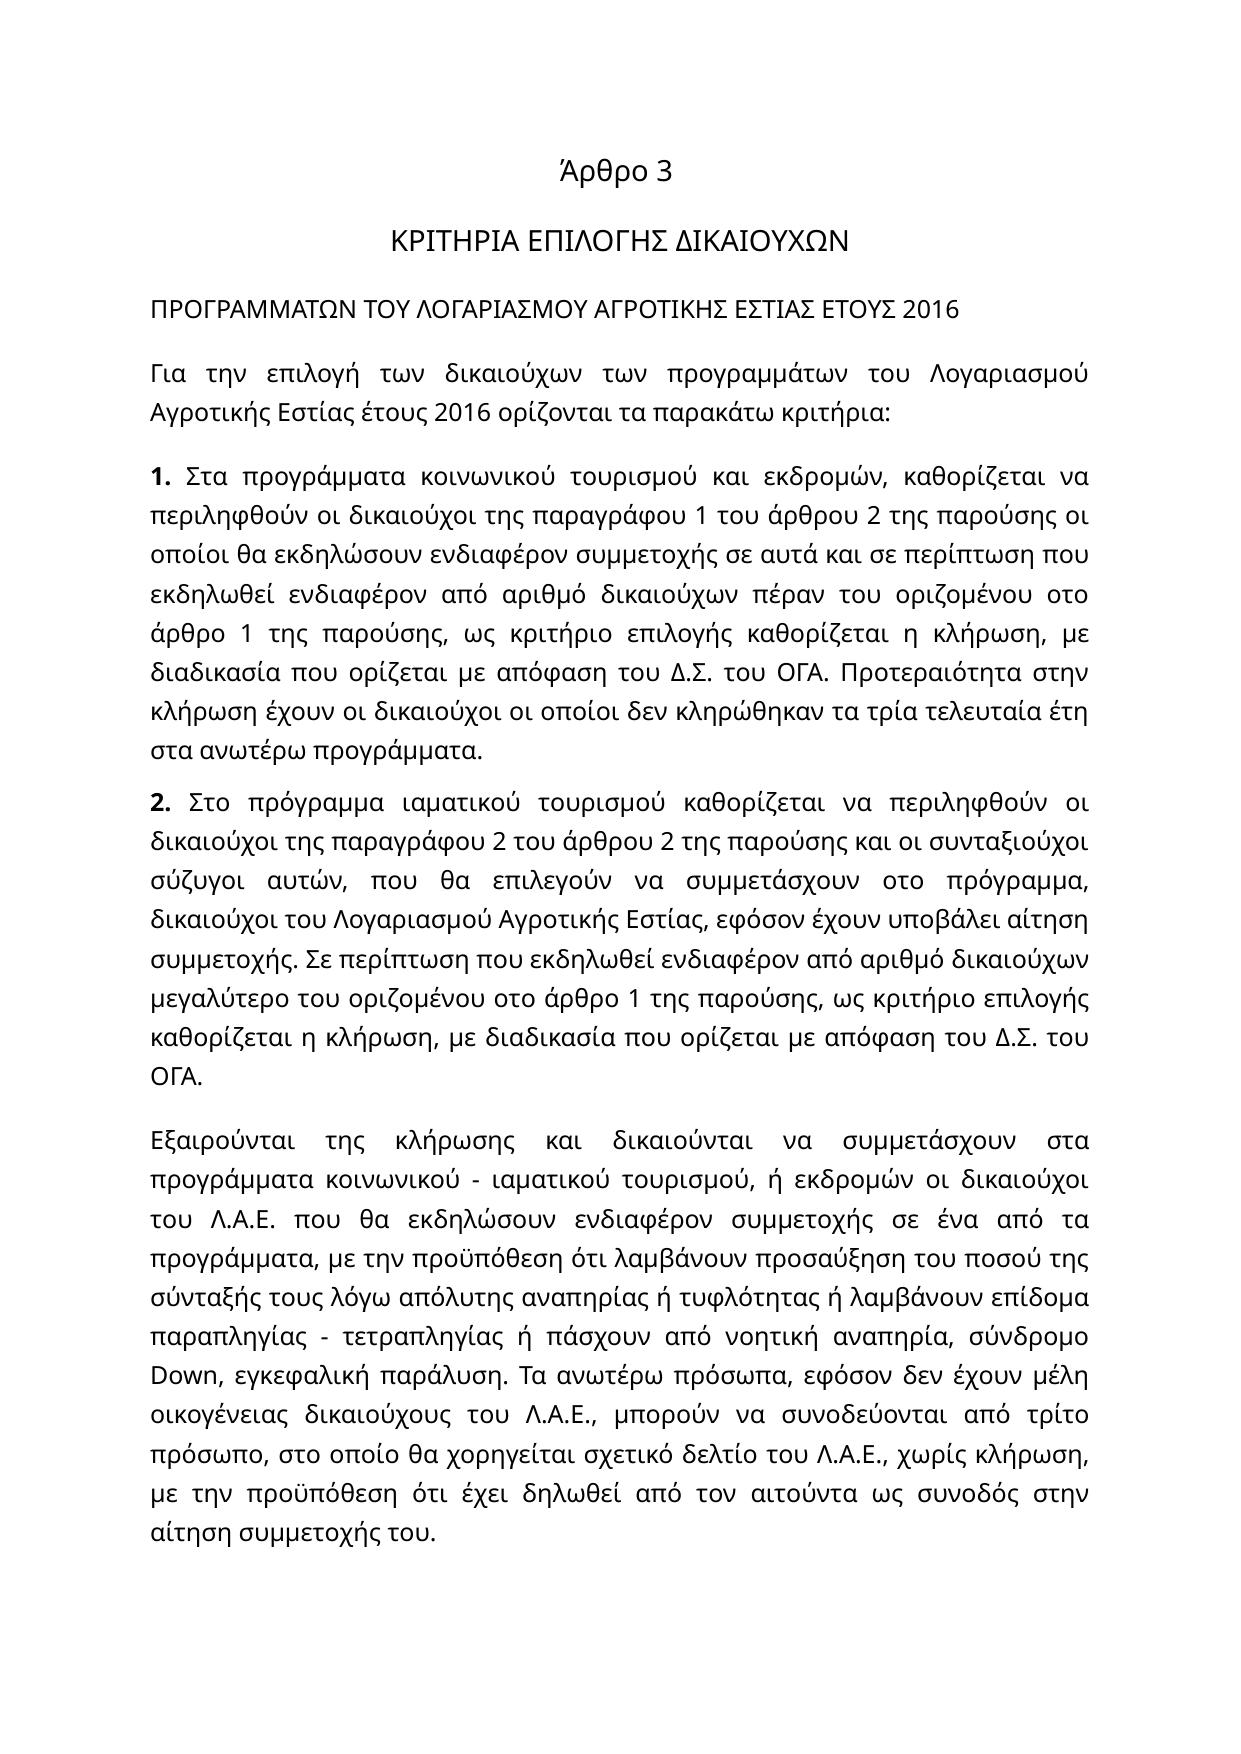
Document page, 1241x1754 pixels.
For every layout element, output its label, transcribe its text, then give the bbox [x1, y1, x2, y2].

subtitle Άρθρο 3 [150, 150, 1090, 190]
text Για την επιλογή των δικαιούχων των προγραμμάτων του Λογαριασμού Αγροτικής Εστίας έτους 2016 ορίζονται τα παρακάτω κριτήρια: [150, 355, 1090, 429]
text ΠΡΟΓΡΑΜΜΑΤΩΝ ΤΟΥ ΛΟΓΑΡΙΑΣΜΟΥ ΑΓΡΟΤΙΚΗΣ ΕΣΤΙΑΣ ΕΤΟΥΣ 2016 [150, 291, 1090, 325]
text 2. Στο πρόγραμμα ιαματικού τουρισμού καθορίζεται να περιληφθούν οι δικαιούχοι της παραγράφου 2 του άρθρου 2 της παρούσης και οι συνταξιούχοι σύζυγοι αυτών, που θα επιλεγούν να συμμετάσχουν οτο πρόγραμμα, δικαιούχοι του Λογαριασμού Αγροτικής Εστίας, εφόσον έχουν υποβάλει αίτηση συμμετοχής. Σε περίπτωση που εκδηλωθεί ενδιαφέρον από αριθμό δικαιούχων μεγαλύτερο του οριζομένου οτο άρθρο 1 της παρούσης, ως κριτήριο επιλογής καθορίζεται η κλήρωση, με διαδικασία που ορίζεται με απόφαση του Δ.Σ. του ΟΓΑ. [150, 784, 1090, 1093]
subtitle ΚΡΙΤΗΡΙΑ ΕΠΙΛΟΓΗΣ ΔΙΚΑΙΟΥΧΩΝ [150, 221, 1090, 260]
text 1. Στα προγράμματα κοινωνικού τουρισμού και εκδρομών, καθορίζεται να περιληφθούν οι δικαιούχοι της παραγράφου 1 του άρθρου 2 της παρούσης οι οποίοι θα εκδηλώσουν ενδιαφέρον συμμετοχής σε αυτά και σε περίπτωση που εκδηλωθεί ενδιαφέρον από αριθμό δικαιούχων πέραν του οριζομένου οτο άρθρο 1 της παρούσης, ως κριτήριο επιλογής καθορίζεται η κλήρωση, με διαδικασία που ορίζεται με απόφαση του Δ.Σ. του ΟΓΑ. Προτεραιότητα στην κλήρωση έχουν οι δικαιούχοι οι οποίοι δεν κληρώθηκαν τα τρία τελευταία έτη στα ανωτέρω προγράμματα. [150, 459, 1090, 767]
text Εξαιρούνται της κλήρωσης και δικαιούνται να συμμετάσχουν στα προγράμματα κοινωνικού - ιαματικού τουρισμού, ή εκδρομών οι δικαιούχοι του Λ.Α.Ε. που θα εκδηλώσουν ενδιαφέρον συμμετοχής σε ένα από τα προγράμματα, με την προϋπόθεση ότι λαμβάνουν προσαύξηση του ποσού της σύνταξής τους λόγω απόλυτης αναπηρίας ή τυφλότητας ή λαμβάνουν επίδομα παραπληγίας - τετραπληγίας ή πάσχουν από νοητική αναπηρία, σύνδρομο Down, εγκεφαλική παράλυση. Τα ανωτέρω πρόσωπα, εφόσον δεν έχουν μέλη οικογένειας δικαιούχους του Λ.Α.Ε., μπορούν να συνοδεύονται από τρίτο πρόσωπο, στο οποίο θα χορηγείται σχετικό δελτίο του Λ.Α.Ε., χωρίς κλήρωση, με την προϋπόθεση ότι έχει δηλωθεί από τον αιτούντα ως συνοδός στην αίτηση συμμετοχής του. [150, 1123, 1090, 1549]
